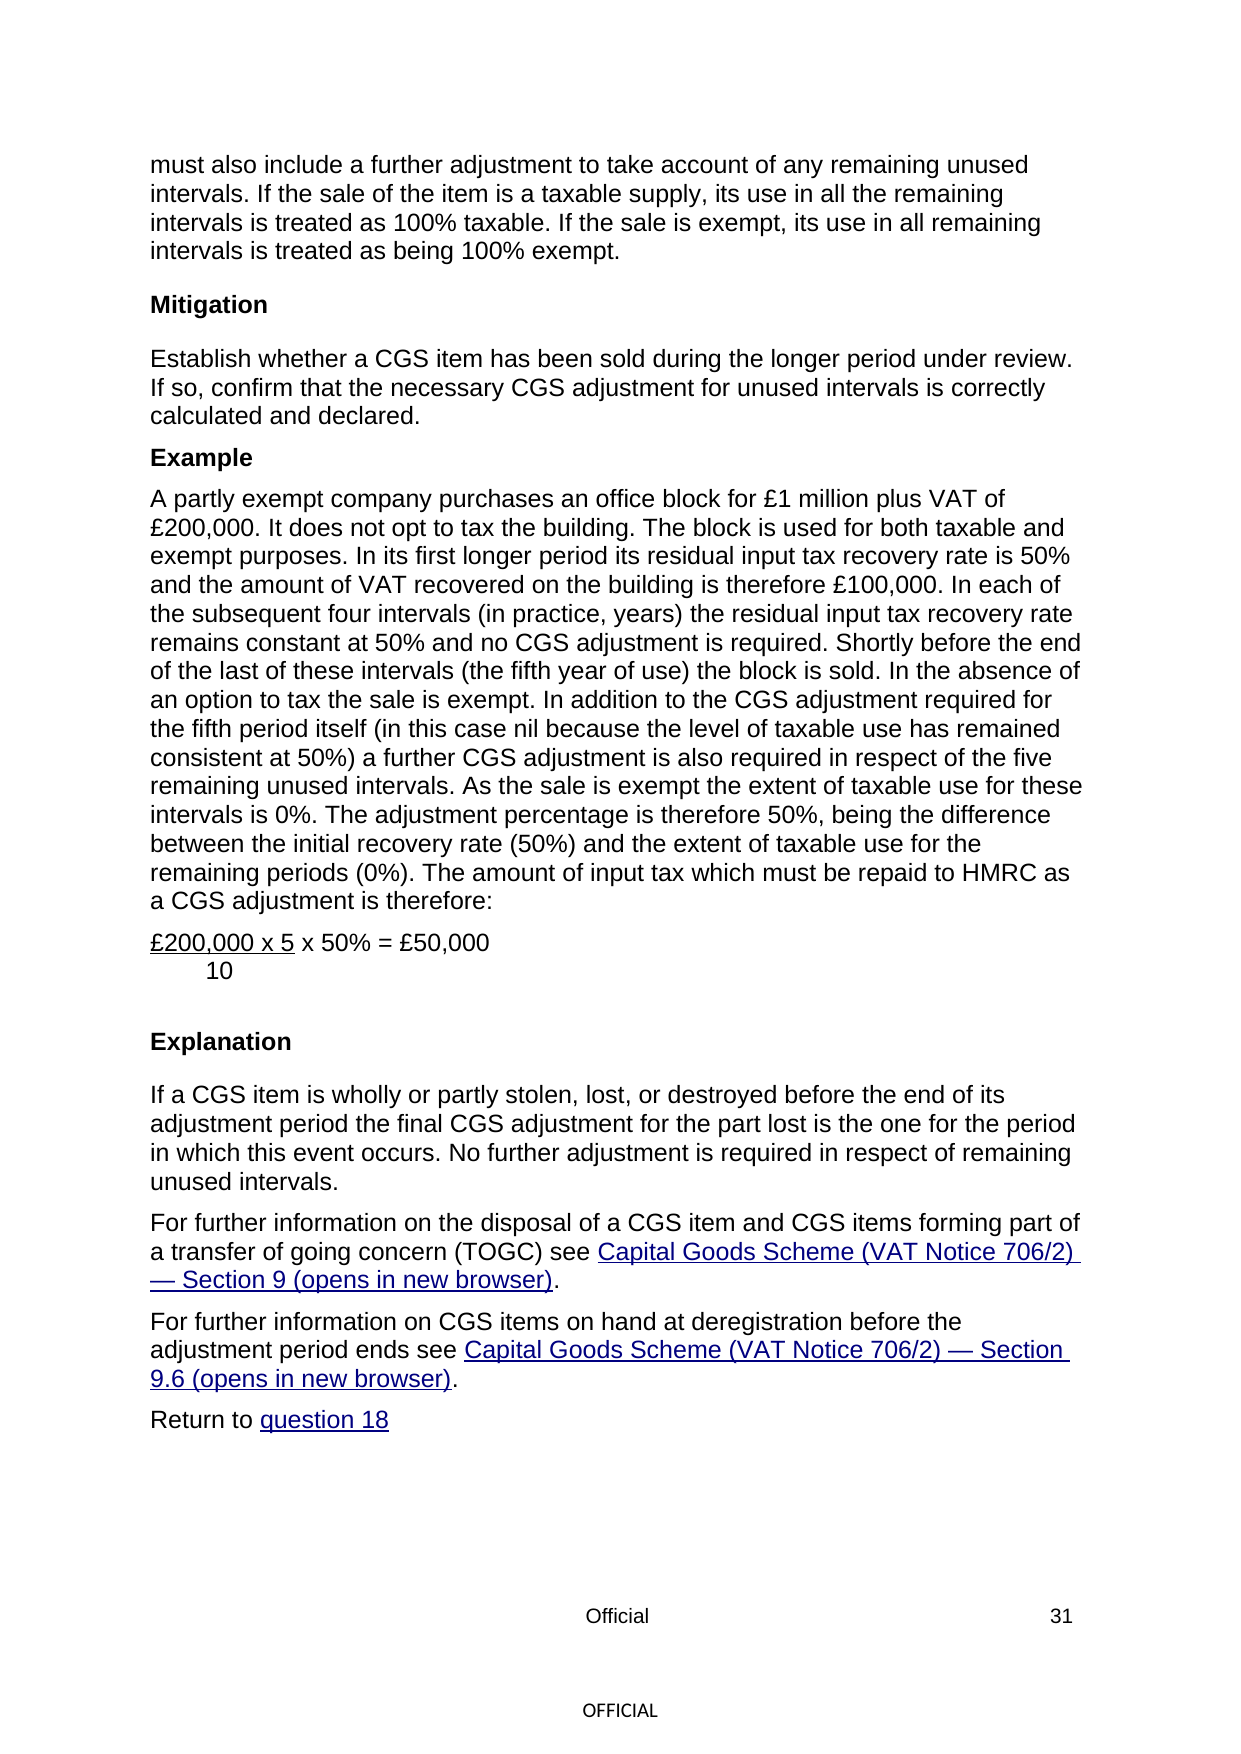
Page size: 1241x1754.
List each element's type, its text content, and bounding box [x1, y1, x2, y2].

text Example [150, 442, 1090, 471]
text For further information on CGS items on hand at deregistration before the adjustment period ends see Capital Goods Scheme (VAT Notice 706/2) — Section 9.6 (opens in new browser). [150, 1307, 1090, 1393]
subtitle Explanation [150, 1027, 1090, 1055]
text Return to question 18 [150, 1405, 1090, 1434]
text Establish whether a CGS item has been sold during the longer period under review. If so, confirm that the necessary CGS adjustment for unused intervals is correctly calculated and declared. [150, 344, 1090, 430]
text For further information on the disposal of a CGS item and CGS items forming part of a transfer of going concern (TOGC) see Capital Goods Scheme (VAT Notice 706/2) — Section 9 (opens in new browser). [150, 1208, 1090, 1294]
subtitle Mitigation [150, 290, 1090, 319]
text A partly exempt company purchases an office block for £1 million plus VAT of £200,000. It does not opt to tax the building. The block is used for both taxable and exempt purposes. In its first longer period its residual input tax recovery rate is 50% and the amount of VAT recovered on the building is therefore £100,000. In each of the subsequent four intervals (in practice, years) the residual input tax recovery rate remains constant at 50% and no CGS adjustment is required. Shortly before the end of the last of these intervals (the fifth year of use) the block is sold. In the absence of an option to tax the sale is exempt. In addition to the CGS adjustment required for the fifth period itself (in this case nil because the level of taxable use has remained consistent at 50%) a further CGS adjustment is also required in respect of the five remaining unused intervals. As the sale is exempt the extent of taxable use for these intervals is 0%. The adjustment percentage is therefore 50%, being the difference between the initial recovery rate (50%) and the extent of taxable use for the remaining periods (0%). The amount of input tax which must be repaid to HMRC as a CGS adjustment is therefore: [150, 484, 1090, 915]
text If a CGS item is wholly or partly stolen, lost, or destroyed before the end of its adjustment period the final CGS adjustment for the part lost is the one for the period in which this event occurs. No further adjustment is required in respect of remaining unused intervals. [150, 1080, 1090, 1195]
text must also include a further adjustment to take account of any remaining unused intervals. If the sale of the item is a taxable supply, its use in all the remaining intervals is treated as 100% taxable. If the sale is exempt, its use in all remaining intervals is treated as being 100% exempt. [150, 150, 1090, 265]
text £200,000 x 5 x 50% = £50,000 [150, 927, 1090, 956]
text 10 [150, 956, 1090, 985]
